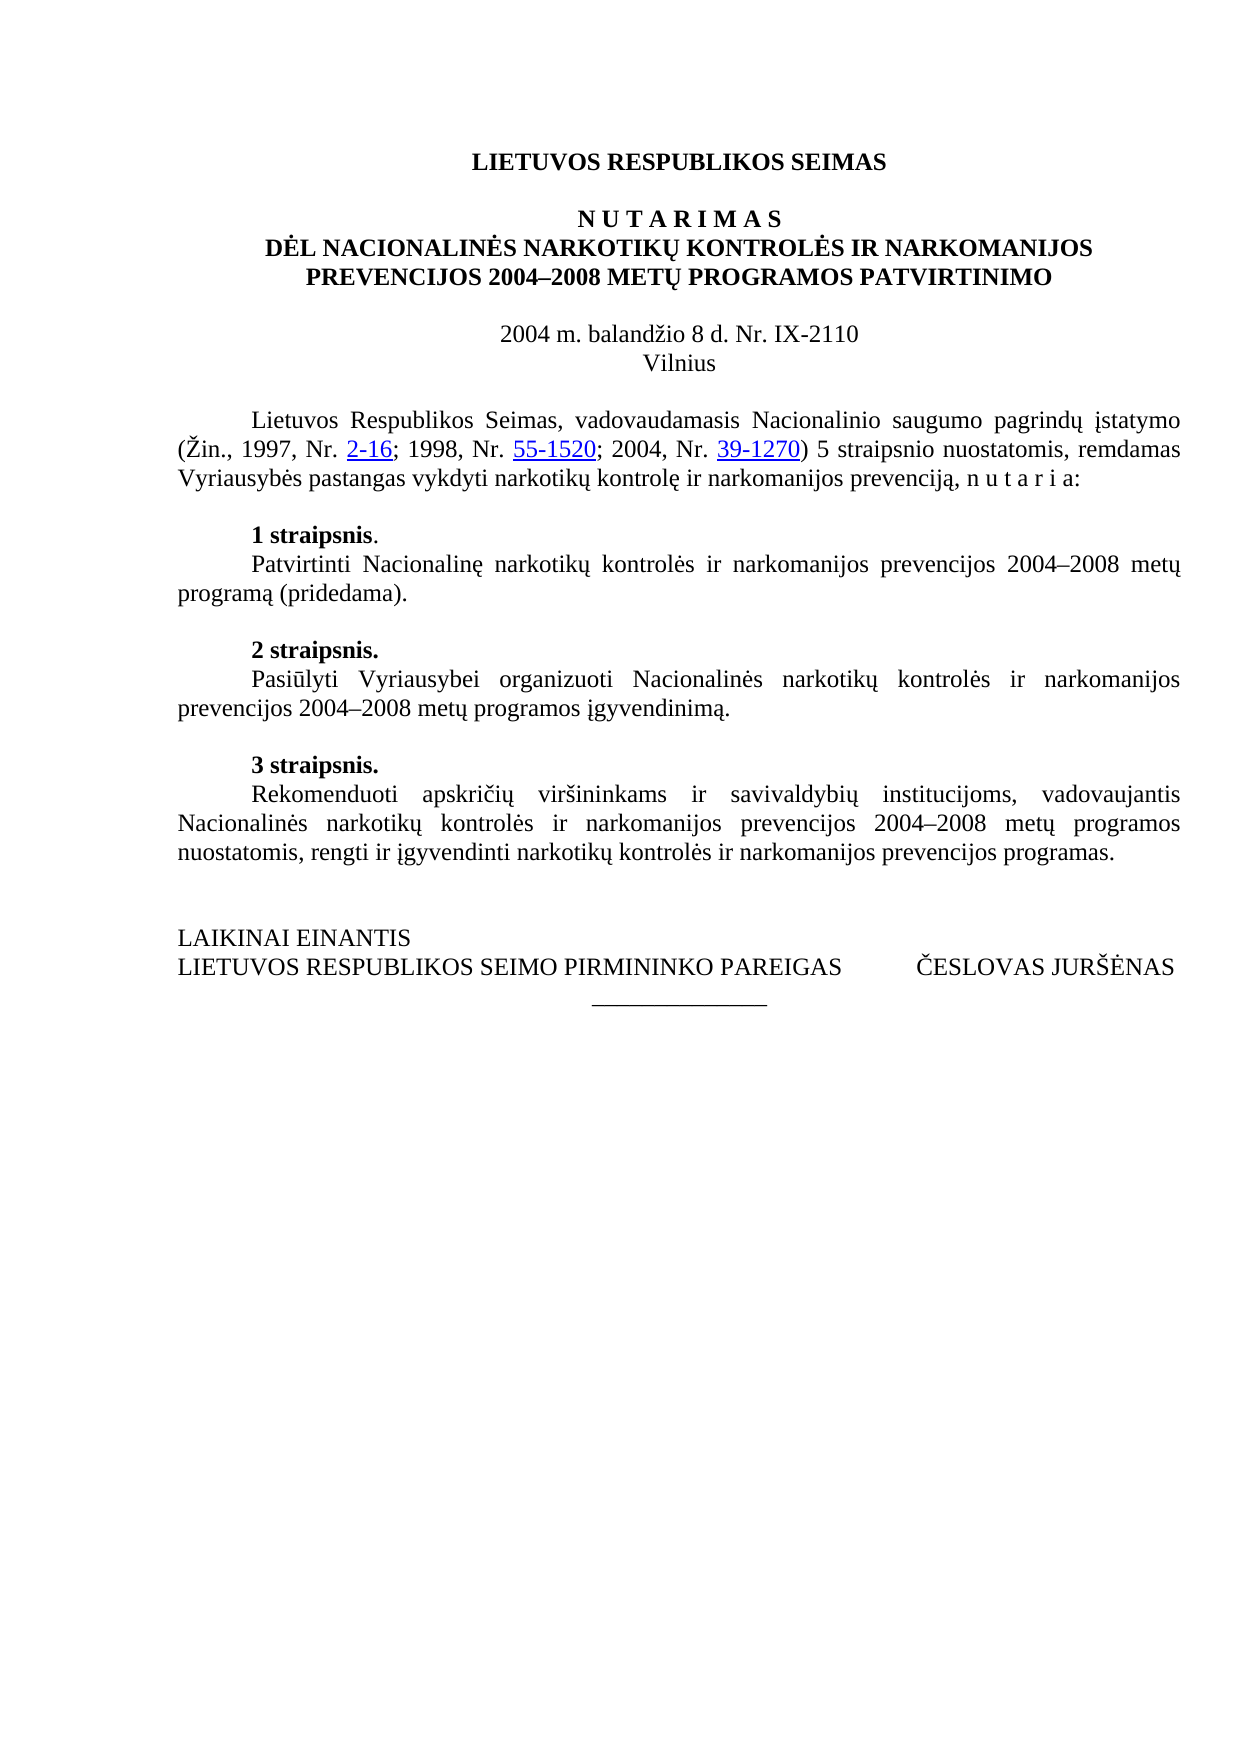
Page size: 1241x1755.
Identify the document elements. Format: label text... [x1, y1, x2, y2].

text LIETUVOS RESPUBLIKOS SEIMAS [177, 147, 1181, 176]
text 2004 m. balandžio 8 d. Nr. IX-2110 [177, 319, 1181, 348]
text Patvirtinti Nacionalinę narkotikų kontrolės ir narkomanijos prevencijos 2004–2008 metų programą (pridedama). [177, 549, 1181, 607]
text ______________ [177, 981, 1181, 1009]
text Rekomenduoti apskričių viršininkams ir savivaldybių institucijoms, vadovaujantis Nacionalinės narkotikų kontrolės ir narkomanijos prevencijos 2004–2008 metų programos nuostatomis, rengti ir įgyvendinti narkotikų kontrolės ir narkomanijos prevencijos programas. [177, 779, 1181, 866]
text LIETUVOS RESPUBLIKOS SEIMO PIRMININKO PAREIGAS ČESLOVAS JURŠĖNAS [177, 952, 1181, 981]
text Lietuvos Respublikos Seimas, vadovaudamasis Nacionalinio saugumo pagrindų įstatymo (Žin., 1997, Nr. 2-16; 1998, Nr. 55-1520; 2004, Nr. 39-1270) 5 straipsnio nuostatomis, remdamas Vyriausybės pastangas vykdyti narkotikų kontrolę ir narkomanijos prevenciją, nutaria: [177, 406, 1181, 492]
text N U T A R I M A S [177, 204, 1181, 233]
text DĖL NACIONALINĖS NARKOTIKŲ KONTROLĖS IR NARKOMANIJOS PREVENCIJOS 2004–2008 METŲ PROGRAMOS PATVIRTINIMO [177, 233, 1181, 291]
text 1 straipsnis. [177, 521, 1181, 549]
text 2 straipsnis. [177, 636, 1181, 664]
text Vilnius [177, 348, 1181, 377]
text 3 straipsnis. [177, 751, 1181, 779]
text Pasiūlyti Vyriausybei organizuoti Nacionalinės narkotikų kontrolės ir narkomanijos prevencijos 2004–2008 metų programos įgyvendinimą. [177, 664, 1181, 722]
text LAIKINAI EINANTIS [177, 923, 1181, 952]
